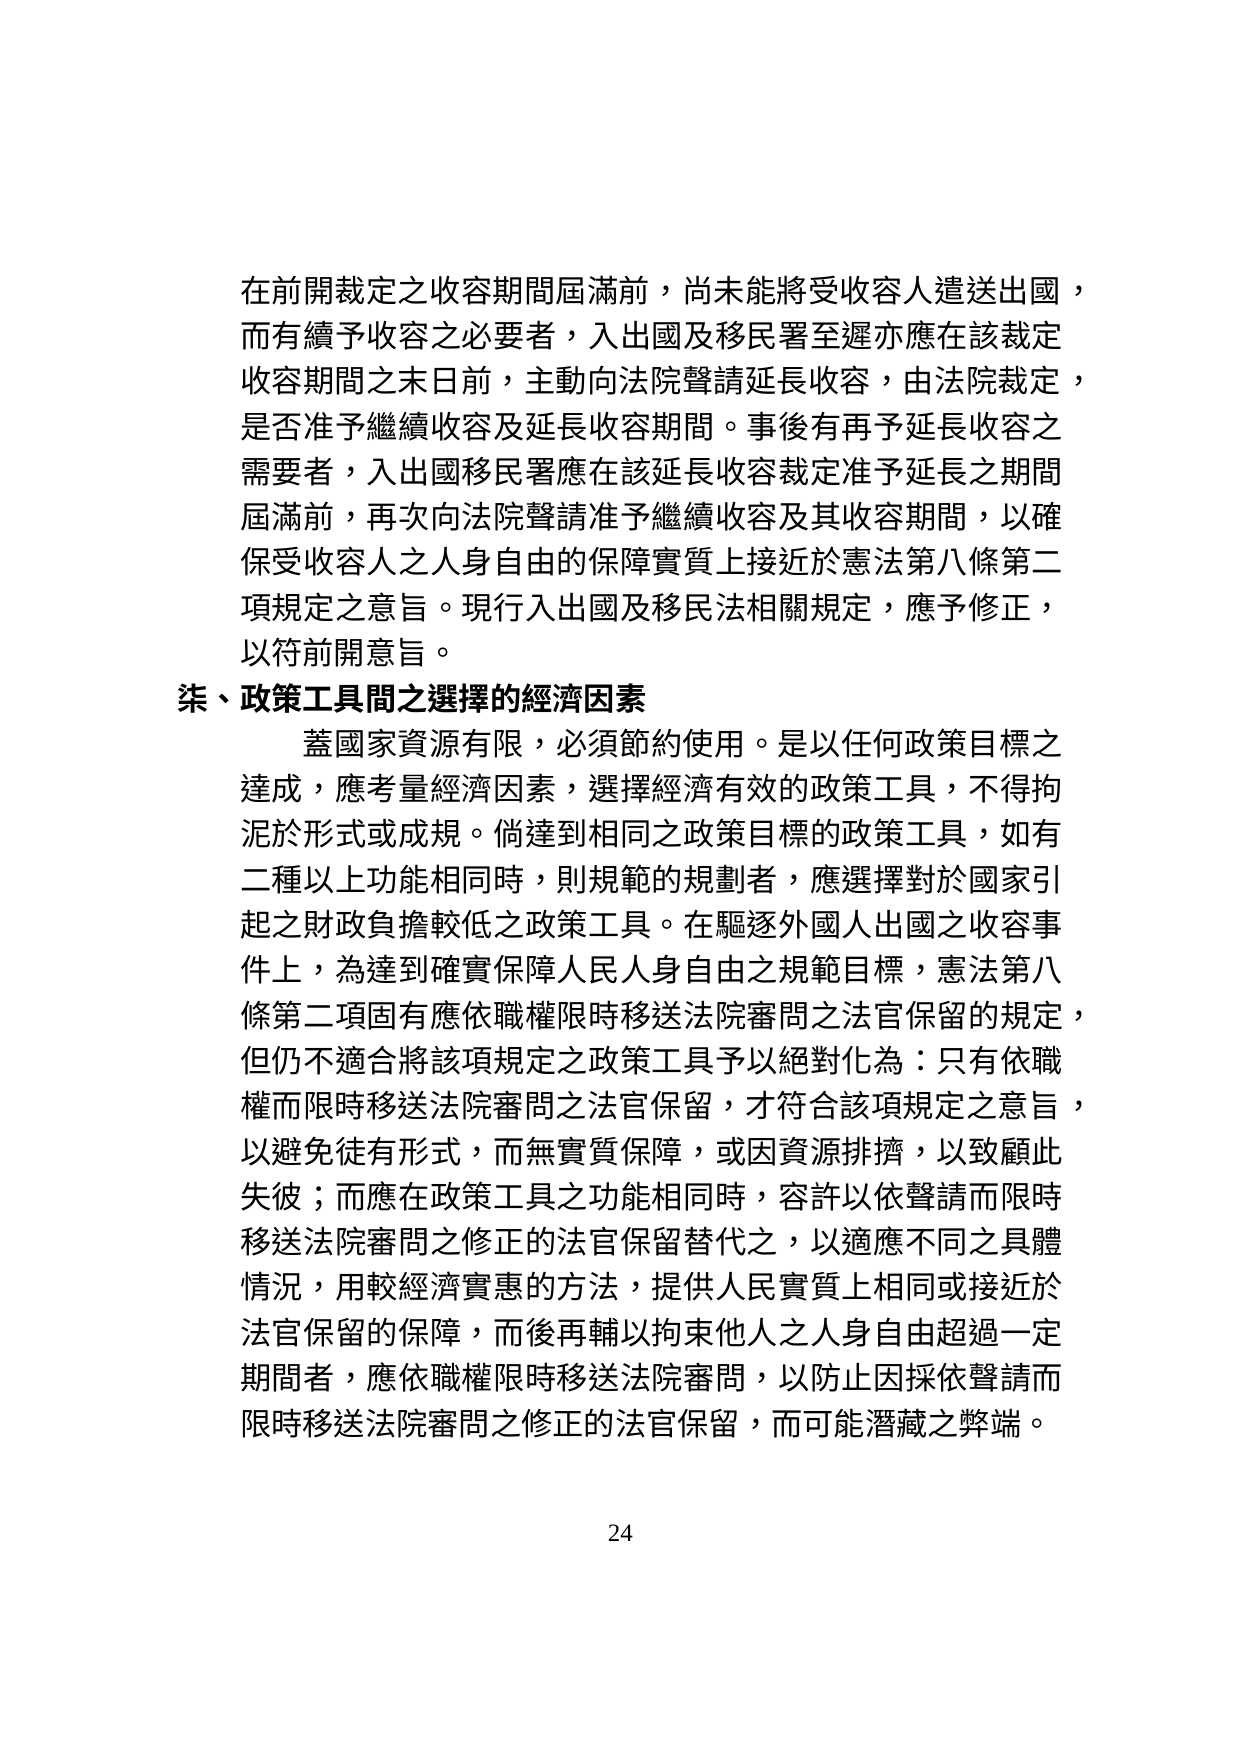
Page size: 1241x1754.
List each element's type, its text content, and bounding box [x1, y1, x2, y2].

text 蓋國家資源有限，必須節約使用。是以任何政策目標之達成，應考量經濟因素，選擇經濟有效的政策工具，不得拘泥於形式或成規。倘達到相同之政策目標的政策工具，如有二種以上功能相同時，則規範的規劃者，應選擇對於國家引起之財政負擔較低之政策工具。在驅逐外國人出國之收容事件上，為達到確實保障人民人身自由之規範目標，憲法第八條第二項固有應依職權限時移送法院審問之法官保留的規定，但仍不適合將該項規定之政策工具予以絕對化為：只有依職權而限時移送法院審問之法官保留，才符合該項規定之意旨，以避免徒有形式，而無實質保障，或因資源排擠，以致顧此失彼；而應在政策工具之功能相同時，容許以依聲請而限時移送法院審問之修正的法官保留替代之，以適應不同之具體情況，用較經濟實惠的方法，提供人民實質上相同或接近於法官保留的保障，而後再輔以拘束他人之人身自由超過一定期間者，應依職權限時移送法院審問，以防止因採依聲請而限時移送法院審問之修正的法官保留，而可能潛藏之弊端。 [240, 719, 1063, 1444]
text 柒、政策工具間之選擇的經濟因素 [177, 674, 1063, 719]
text 依前開意旨，入出國及移民署因外國人有入出國及移民法第三十八條第一項所定事由之一，而對其為收容之行政處分，並予收容時，除應於受收容人請求後二十四小時內，移送法院裁定，是否准予收容及其收容期間外，在受收容人未主動請求法院裁定時，入出國及移民署亦應於法律所定期間之末日前，主動移送法院裁定，是否准予收容及其收容期間。在前開裁定之收容期間屆滿前，尚未能將受收容人遣送出國，而有續予收容之必要者，入出國及移民署至遲亦應在該裁定收容期間之末日前，主動向法院聲請延長收容，由法院裁定，是否准予繼續收容及延長收容期間。事後有再予延長收容之需要者，入出國移民署應在該延長收容裁定准予延長之期間屆滿前，再次向法院聲請准予繼續收容及其收容期間，以確保受收容人之人身自由的保障實質上接近於憲法第八條第二項規定之意旨。現行入出國及移民法相關規定，應予修正，以符前開意旨。 [240, 266, 1063, 674]
